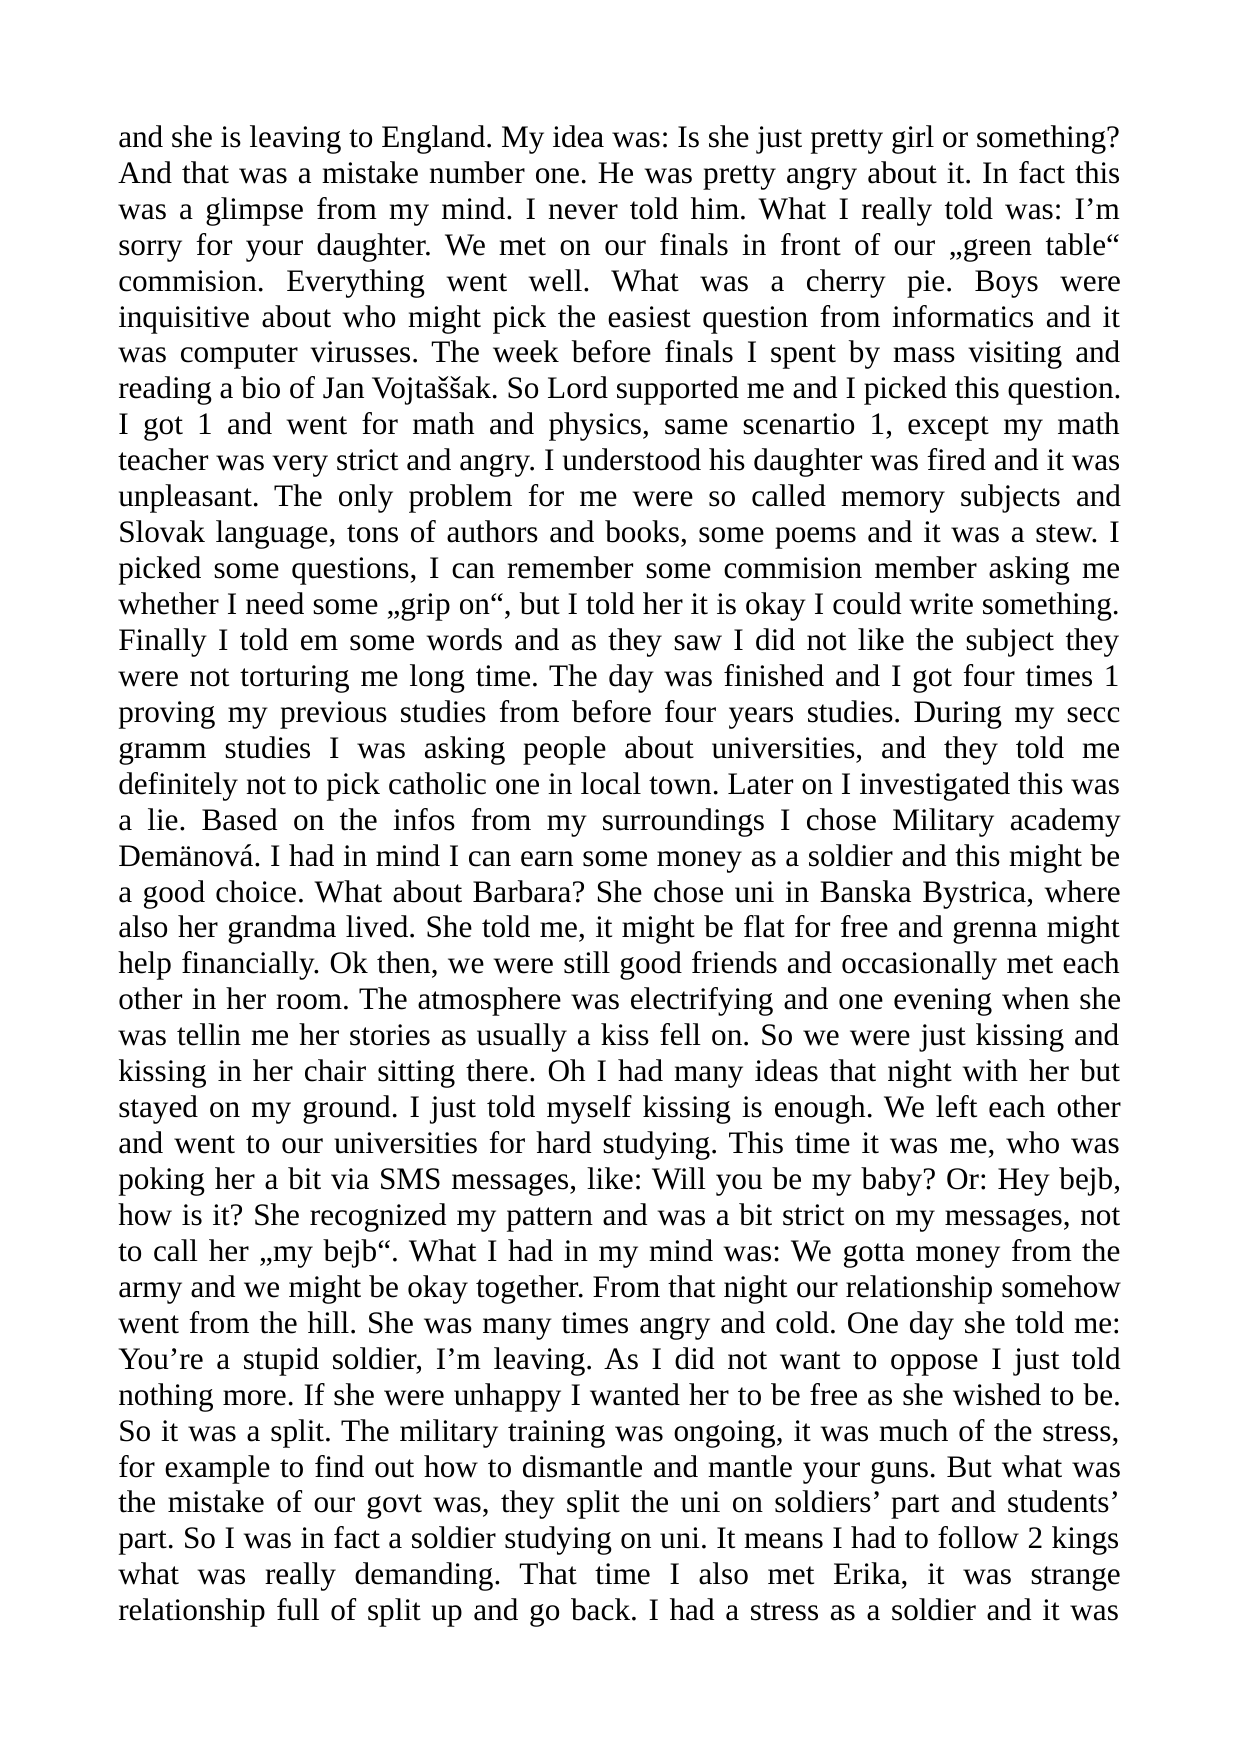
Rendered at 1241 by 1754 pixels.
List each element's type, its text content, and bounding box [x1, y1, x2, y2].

text and she is leaving to England. My idea was: Is she just pretty girl or something? And that was a mistake number one. He was pretty angry about it. In fact this was a glimpse from my mind. I never told him. What I really told was: I’m sorry for your daughter. We met on our finals in front of our „green table“ commision. Everything went well. What was a cherry pie. Boys were inquisitive about who might pick the easiest question from informatics and it was computer virusses. The week before finals I spent by mass visiting and reading a bio of Jan Vojtaššak. So Lord supported me and I picked this question. I got 1 and went for math and physics, same scenartio 1, except my math teacher was very strict and angry. I understood his daughter was fired and it was unpleasant. The only problem for me were so called memory subjects and Slovak language, tons of authors and books, some poems and it was a stew. I picked some questions, I can remember some commision member asking me whether I need some „grip on“, but I told her it is okay I could write something. Finally I told em some words and as they saw I did not like the subject they were not torturing me long time. The day was finished and I got four times 1 proving my previous studies from before four years studies. During my secc gramm studies I was asking people about universities, and they told me definitely not to pick catholic one in local town. Later on I investigated this was a lie. Based on the infos from my surroundings I chose Military academy Demänová. I had in mind I can earn some money as a soldier and this might be a good choice. What about Barbara? She chose uni in Banska Bystrica, where also her grandma lived. She told me, it might be flat for free and grenna might help financially. Ok then, we were still good friends and occasionally met each other in her room. The atmosphere was electrifying and one evening when she was tellin me her stories as usually a kiss fell on. So we were just kissing and kissing in her chair sitting there. Oh I had many ideas that night with her but stayed on my ground. I just told myself kissing is enough. We left each other and went to our universities for hard studying. This time it was me, who was poking her a bit via SMS messages, like: Will you be my baby? Or: Hey bejb, how is it? She recognized my pattern and was a bit strict on my messages, not to call her „my bejb“. What I had in my mind was: We gotta money from the army and we might be okay together. From that night our relationship somehow went from the hill. She was many times angry and cold. One day she told me: You’re a stupid soldier, I’m leaving. As I did not want to oppose I just told nothing more. If she were unhappy I wanted her to be free as she wished to be. So it was a split. The military training was ongoing, it was much of the stress, for example to find out how to dismantle and mantle your guns. But what was the mistake of our govt was, they split the uni on soldiers’ part and students’ part. So I was in fact a soldier studying on uni. It means I had to follow 2 kings what was really demanding. That time I also met Erika, it was strange relationship full of split up and go back. I had a stress as a soldier and it was [118, 118, 1122, 1627]
